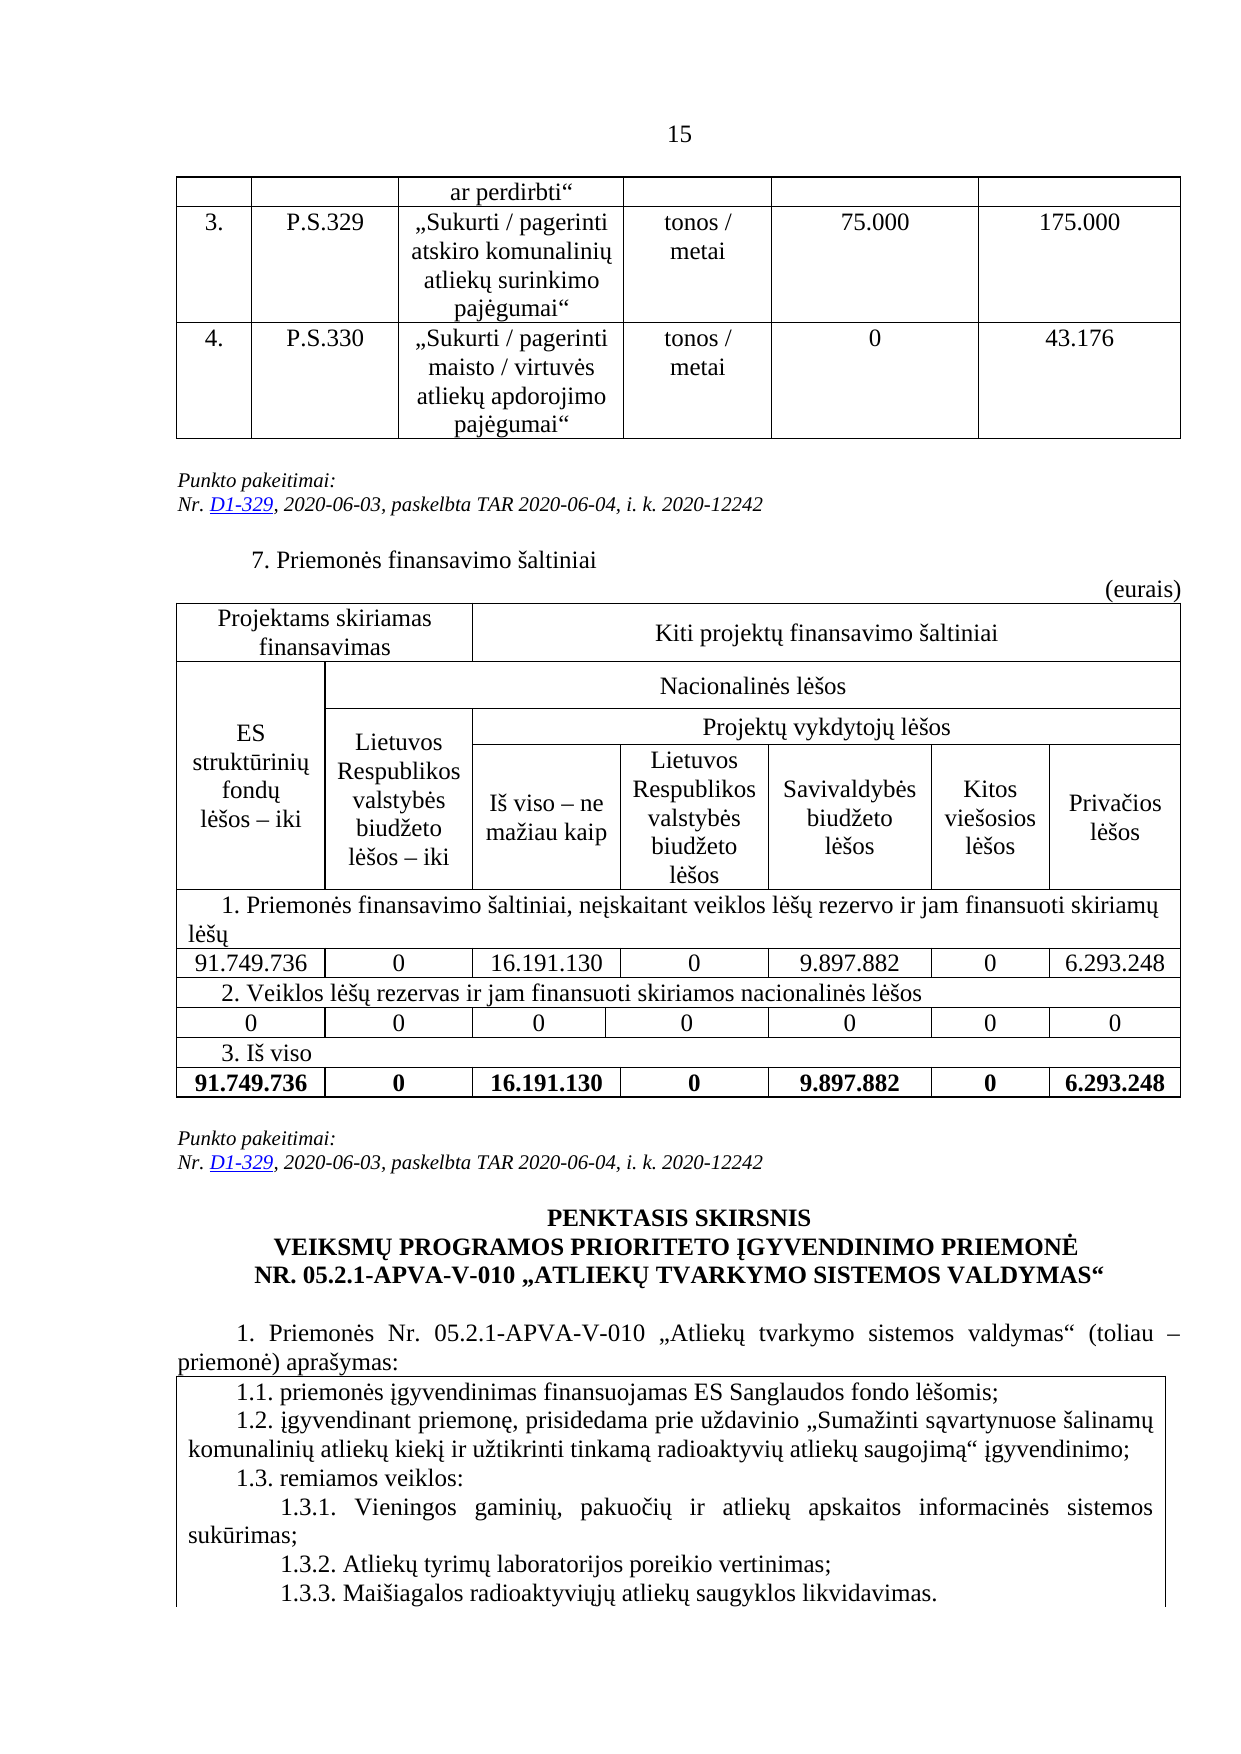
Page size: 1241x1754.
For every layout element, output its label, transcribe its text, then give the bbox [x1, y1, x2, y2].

text 7. Priemonės finansavimo šaltiniai [251, 545, 1181, 574]
table_cell 0 [473, 1008, 605, 1037]
table_cell 0 [326, 1008, 472, 1037]
table_cell 0 [326, 949, 472, 977]
table_cell Lietuvos Respublikos valstybės biudžeto lėšos – iki [326, 709, 472, 889]
table_cell Savivaldybės biudžeto lėšos [769, 745, 931, 889]
table_cell 0 [177, 1008, 324, 1037]
text 1. Priemonės Nr. 05.2.1-APVA-V-010 „Atliekų tvarkymo sistemos valdymas“ (toliau – priemonė) aprašymas: [177, 1318, 1181, 1376]
table_cell 0 [621, 1068, 768, 1096]
table_cell tonos / metai [624, 207, 771, 322]
table_cell 91.749.736 [177, 949, 324, 977]
table_cell 0 [606, 1008, 768, 1037]
table_cell 0 [932, 1068, 1049, 1096]
table_header 1.1. priemonės įgyvendinimas finansuojamas ES Sanglaudos fondo lėšomis; [177, 1377, 1165, 1405]
table_cell „Sukurti / pagerinti maisto / virtuvės atliekų apdorojimo pajėgumai“ [399, 323, 623, 438]
table_cell 0 [1050, 1008, 1180, 1037]
text PENKTASIS SKIRSNIS [177, 1203, 1181, 1232]
table_cell 1.2. įgyvendinant priemonę, prisidedama prie uždavinio „Sumažinti sąvartynuose šalinamų komunalinių atliekų kiekį ir užtikrinti tinkamą radioaktyvių atliekų saugojimą“ įgyvendinimo; [177, 1405, 1165, 1463]
table_cell 3. Iš viso [177, 1038, 1180, 1067]
table_cell [979, 178, 1180, 206]
table_cell 1. Priemonės finansavimo šaltiniai, neįskaitant veiklos lėšų rezervo ir jam finansuoti skiriamų lėšų [177, 890, 1180, 947]
table_cell 4. [177, 323, 251, 438]
table_cell 0 [772, 323, 978, 438]
text (eurais) [177, 574, 1181, 602]
table_cell Iš viso – ne mažiau kaip [473, 745, 620, 889]
table_cell Projektų vykdytojų lėšos [473, 709, 1180, 744]
table_cell 6.293.248 [1050, 949, 1180, 977]
table_cell [177, 178, 251, 206]
table_cell tonos / metai [624, 323, 771, 438]
table_cell 91.749.736 [177, 1068, 324, 1096]
table_cell P.S.330 [252, 323, 398, 438]
table_cell Privačios lėšos [1050, 745, 1180, 889]
table_cell 6.293.248 [1050, 1068, 1180, 1096]
table_cell 175.000 [979, 207, 1180, 322]
table_cell Nacionalinės lėšos [326, 662, 1180, 708]
table_cell P.S.329 [252, 207, 398, 322]
table_header Projektams skiriamas finansavimas [177, 604, 472, 661]
table_cell 0 [769, 1008, 931, 1037]
table_cell 16.191.130 [473, 949, 620, 977]
table_cell Kitos viešosios lėšos [932, 745, 1049, 889]
table_header Kiti projektų finansavimo šaltiniai [473, 604, 1180, 661]
text Punkto pakeitimai: [177, 1126, 1181, 1150]
table_cell 3. [177, 207, 251, 322]
table_cell Lietuvos Respublikos valstybės biudžeto lėšos [621, 745, 768, 889]
table_cell 16.191.130 [473, 1068, 620, 1096]
table_cell 75.000 [772, 207, 978, 322]
table_cell ar perdirbti“ [399, 178, 623, 206]
table_cell 2. Veiklos lėšų rezervas ir jam finansuoti skiriamos nacionalinės lėšos [177, 978, 1180, 1007]
table_cell 9.897.882 [769, 949, 931, 977]
text Punkto pakeitimai: [177, 468, 1181, 492]
table_cell 0 [932, 949, 1049, 977]
table_cell „Sukurti / pagerinti atskiro komunalinių atliekų surinkimo pajėgumai“ [399, 207, 623, 322]
text Nr. D1-329, 2020-06-03, paskelbta TAR 2020-06-04, i. k. 2020-12242 [177, 492, 1181, 516]
table_cell 0 [326, 1068, 472, 1096]
table_cell 0 [932, 1008, 1049, 1037]
table_cell 43.176 [979, 323, 1180, 438]
table_cell [252, 178, 398, 206]
text VEIKSMŲ PROGRAMOS PRIORITETO ĮGYVENDINIMO PRIEMONĖ NR. 05.2.1-APVA-V-010 „ATLIEKŲ tvarkymo sistemos valdymas“ [177, 1232, 1181, 1289]
text Nr. D1-329, 2020-06-03, paskelbta TAR 2020-06-04, i. k. 2020-12242 [177, 1150, 1181, 1174]
table_cell 0 [621, 949, 768, 977]
table_cell [772, 178, 978, 206]
table_cell 9.897.882 [769, 1068, 931, 1096]
table_cell 1.3. remiamos veiklos: 1.3.1. Vieningos gaminių, pakuočių ir atliekų apskaitos informacinės sistemos sukūrimas; 1.3.2. Atliekų tyrimų laboratorijos poreikio vertinimas; 1.3.3. Maišiagalos radioaktyviųjų atliekų saugyklos likvidavimas. [177, 1463, 1165, 1607]
table_cell [624, 178, 771, 206]
table_cell ES struktūrinių fondų lėšos – iki [177, 662, 324, 889]
